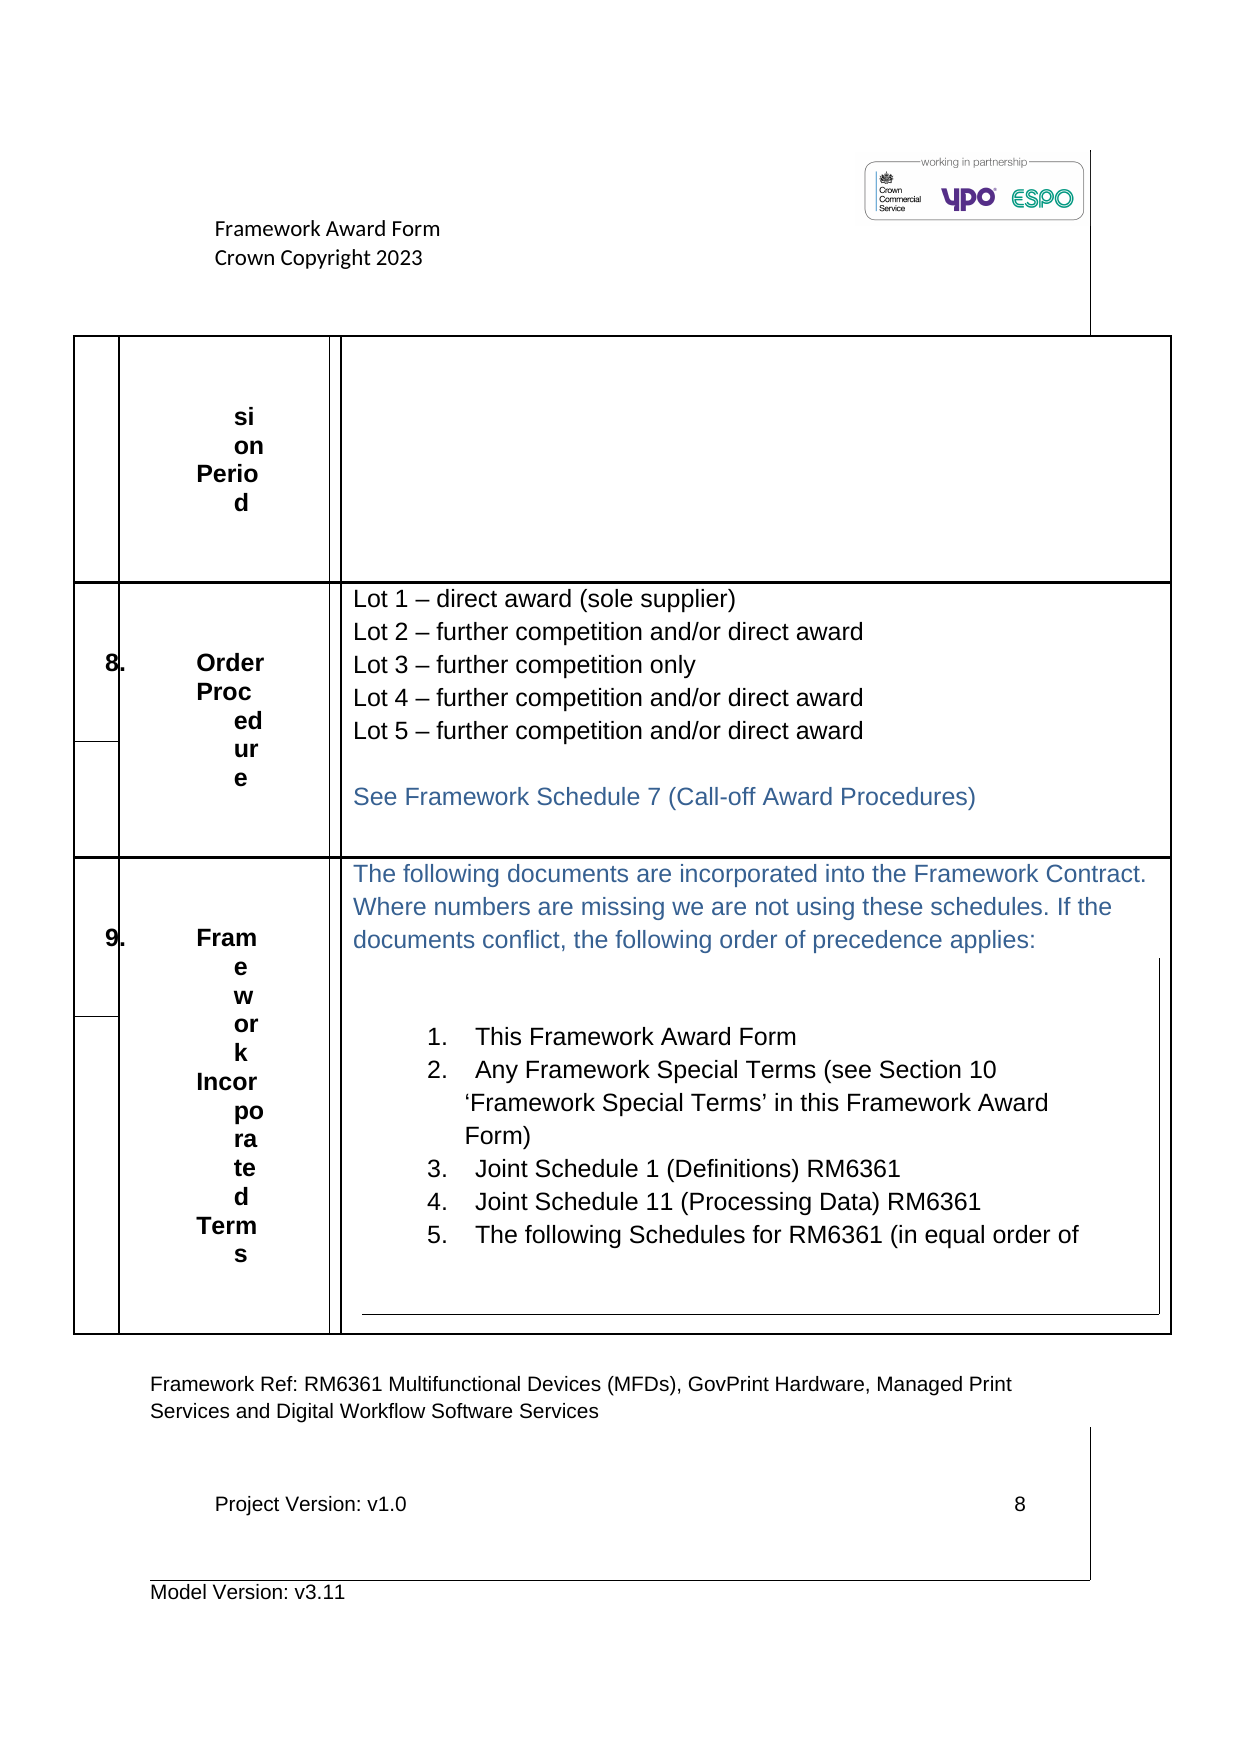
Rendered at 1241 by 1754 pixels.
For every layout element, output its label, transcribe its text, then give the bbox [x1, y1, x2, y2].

table_cell [75, 742, 118, 856]
table_cell [342, 337, 1170, 581]
table_cell Framework Optional Extension Period [330, 337, 340, 581]
table_cell Order Procedure [330, 584, 340, 856]
table_cell [75, 337, 118, 581]
table_cell [75, 1017, 118, 1333]
table_cell The following documents are incorporated into the Framework Contract. Where numbers are missing we are not using these schedules. If the documents conflict, the following order of precedence applies: This Framework Award Form Any Framework Special Terms (see Section 10 ‘Framework Special Terms’ in this Framework Award Form) Joint Schedule 1 (Definitions) RM6361 Joint Schedule 11 (Processing Data) RM6361 The following Schedules for RM6361 (in equal order of precedence): Framework Schedule 1 and appendices (Specification) Framework Schedule 3 (Framework Prices) Framework Schedule 4 (Framework Management) Framework Schedule 5 (Management Charges and Information) Framework Schedule 6a, 6b and 6c (Order Form Templates) Call-Off Schedule 1 (Transparency Reports) Call-Off Schedule 2 (Staff Transfer) Call-Off Schedule 3 (Continuous Improvement) Call-Off Schedule 4 (Call-Off Tender) Call-Off Schedule 5 (Pricing Details) Call-Off Schedule 6 (ICT Services) Call-Off Schedule 7 (Key Supplier Staff) Call-Off Schedule 8 (Business Continuity and Disaster Recovery) Call-Off Schedule 9 (Security) Call-Off Schedule 10 (Exit Management) Call-Off Schedule 11 (Installation Works) Call-Off Schedule 12 (Clustering) Call-Off Schedule 13 (Implementation Plan and Testing) Call-Off Schedule 14 (Service Levels) Call-Off Schedule 15 (Call-Off Contract Management) Call-Off Schedule 16 (NOT USED) Call-Off Schedule 17 (MOD Terms) Call-Off Schedule 18 (Background Checks) Call-Off Schedule 19 (Scottish Law) Call-Off Schedule 20 (Call-Off Specification) Call-Off Schedule 21 (Northern Ireland Law) Call-Off Schedule 22 (NOT USED) Call-Off Schedule 23 (HMRC Terms) Call-Off Schedule 24 (Corporate Resolution Planning) Call-Off Schedule 25 (Operating Lease Terms) Call-Off Schedule 26 (Finance Lease Terms) Call-Off Schedule 27 (Supplier-Furnished Terms) Call-Off Schedule 28 (Security Measures) Framework Schedule 7 - (Call-Off Award Procedures) Framework Schedule 8 (Self Audit Certificate) Framework Schedule 9 (Cyber Essentials Scheme) Framework Schedule 10 (ISO 27001 or equivalent) Joint Schedule 2 (Variation Form) Joint Schedule 3 (Insurance Requirements) Joint Schedule 4 (Commercially Sensitive Information) Joint Schedule 6 (Key Subcontractors) Joint Schedule 7 (Financial Difficulties) Joint Schedule 8 (Guarantee) Joint Schedule 9 (Minimum Standards of Reliability) Joint Schedule 10 (Rectification Plan) Joint Schedule 12 (Supply Chain Visibility) Joint Schedule 13 (Benchmarking) CCS Core Terms (version 3.0.11) Joint Schedule 5 (Corporate Social Responsibility) Framework Schedule 2 (Framework Tender) RM6361 as long as any part of the Framework Tender that offers a better commercial position for CCS or Buyers (as decided by CCS) take precedence over the documents above [342, 859, 1170, 1333]
table_cell Framework Optional Extension Period [120, 337, 329, 581]
table_cell [75, 859, 118, 1016]
table_cell Order Procedure [120, 584, 329, 856]
table_cell [75, 584, 118, 741]
table_cell Framework Incorporated Terms (together these documents form the ‘the Framework Contract’) [120, 859, 329, 1333]
table_cell Lot 1 – direct award (sole supplier) Lot 2 – further competition and/or direct award Lot 3 – further competition only Lot 4 – further competition and/or direct award Lot 5 – further competition and/or direct award See Framework Schedule 7 (Call-off Award Procedures) [342, 584, 1170, 856]
table_cell Framework Incorporated Terms (together these documents form the ‘the Framework Contract’) [330, 859, 340, 1333]
